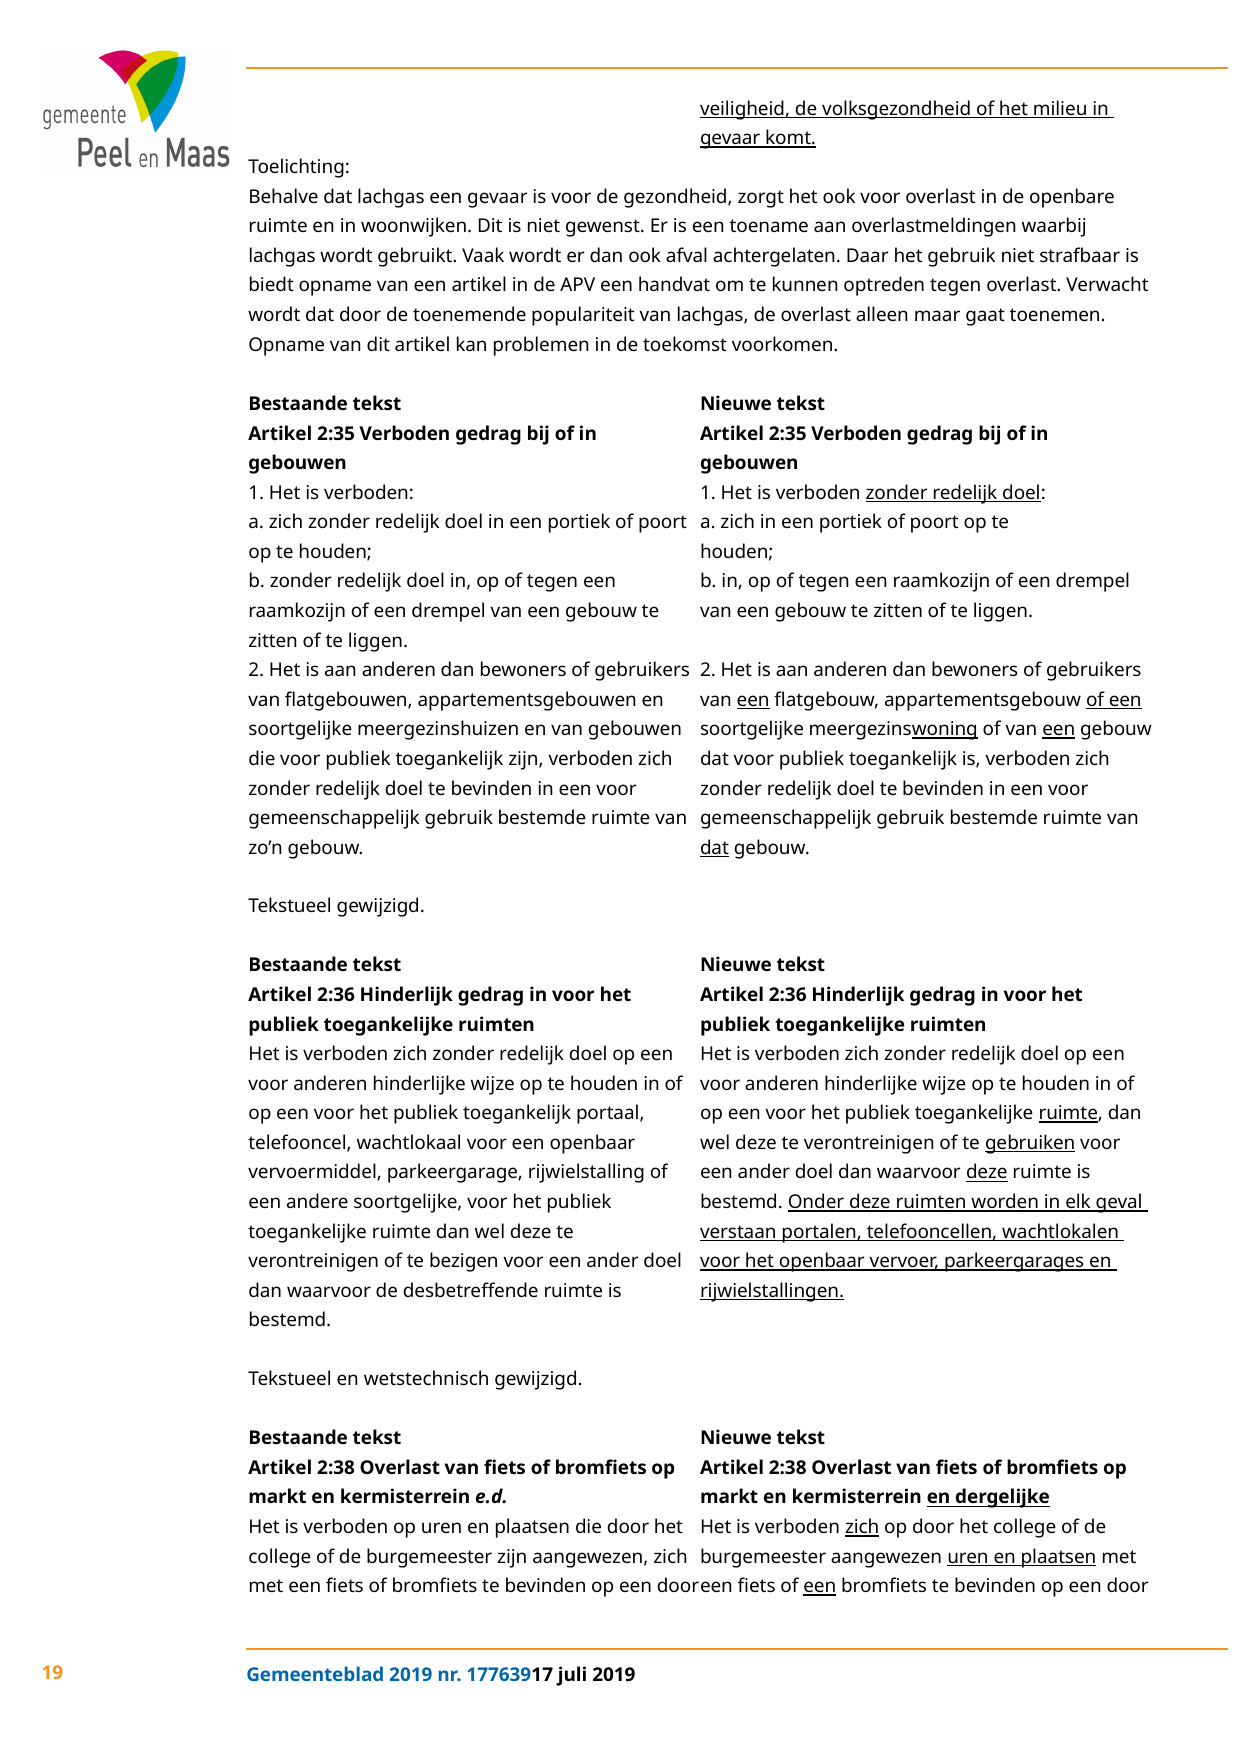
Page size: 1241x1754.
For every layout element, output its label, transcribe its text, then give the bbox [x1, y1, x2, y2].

text Behalve dat lachgas een gevaar is voor de gezondheid, zorgt het ook voor overlast in de openbare ruimte en in woonwijken. Dit is niet gewenst. Er is een toename aan overlastmeldingen waarbij lachgas wordt gebruikt. Vaak wordt er dan ook afval achtergelaten. Daar het gebruik niet strafbaar is biedt opname van een artikel in de APV een handvat om te kunnen optreden tegen overlast. Verwacht wordt dat door de toenemende populariteit van lachgas, de overlast alleen maar gaat toenemen. Opname van dit artikel kan problemen in de toekomst voorkomen. [248, 183, 1152, 357]
table_header Bestaande tekst Artikel 2:36 Hinderlijk gedrag in voor het publiek toegankelijke ruimten Het is verboden zich zonder redelijk doel op een voor anderen hinderlijke wijze op te houden in of op een voor het publiek toegankelijk portaal, telefooncel, wachtlokaal voor een openbaar vervoermiddel, parkeergarage, rijwielstalling of een andere soortgelijke, voor het publiek toegankelijke ruimte dan wel deze te verontreinigen of te bezigen voor een ander doel dan waarvoor de desbetreffende ruimte is bestemd. [248, 952, 700, 1362]
text Tekstueel gewijzigd. [248, 892, 1152, 918]
table_header Nieuwe tekst Artikel 2:35 Verboden gedrag bij of in gebouwen 1. Het is verboden zonder redelijk doel: a. zich in een portiek of poort op te houden; b. in, op of tegen een raamkozijn of een drempel van een gebouw te zitten of te liggen. 2. Het is aan anderen dan bewoners of gebruikers van een flatgebouw, appartementsgebouw of een soortgelijke meergezinswoning of van een gebouw dat voor publiek toegankelijk is, verboden zich zonder redelijk doel te bevinden in een voor gemeenschappelijk gebruik bestemde ruimte van dat gebouw. [700, 390, 1152, 889]
table_header Nieuwe tekst Artikel 2:36 Hinderlijk gedrag in voor het publiek toegankelijke ruimten Het is verboden zich zonder redelijk doel op een voor anderen hinderlijke wijze op te houden in of op een voor het publiek toegankelijke ruimte, dan wel deze te verontreinigen of te gebruiken voor een ander doel dan waarvoor deze ruimte is bestemd. Onder deze ruimten worden in elk geval verstaan portalen, telefooncellen, wachtlokalen voor het openbaar vervoer, parkeergarages en rijwielstallingen. [700, 952, 1152, 1362]
table_header Nieuwe tekst Artikel 2:38 Overlast van fiets of bromfiets op markt en kermisterrein en dergelijke Het is verboden zich op door het college of de burgemeester aangewezen uren en plaatsen met een fiets of een bromfiets te bevinden op een door [700, 1425, 1152, 1598]
text Tekstueel en wetstechnisch gewijzigd. [248, 1365, 1152, 1391]
table_header [248, 95, 700, 150]
table_header veiligheid, de volksgezondheid of het milieu in gevaar komt. [700, 95, 1152, 150]
text Toelichting: [248, 153, 1152, 179]
table_header Bestaande tekst Artikel 2:35 Verboden gedrag bij of in gebouwen 1. Het is verboden: a. zich zonder redelijk doel in een portiek of poort op te houden; b. zonder redelijk doel in, op of tegen een raamkozijn of een drempel van een gebouw te zitten of te liggen. 2. Het is aan anderen dan bewoners of gebruikers van flatgebouwen, appartementsgebouwen en soortgelijke meergezinshuizen en van gebouwen die voor publiek toegankelijk zijn, verboden zich zonder redelijk doel te bevinden in een voor gemeenschappelijk gebruik bestemde ruimte van zo’n gebouw. [248, 390, 700, 889]
picture [41, 47, 231, 172]
table_header Bestaande tekst Artikel 2:38 Overlast van fiets of bromfiets op markt en kermisterrein e.d. Het is verboden op uren en plaatsen die door het college of de burgemeester zijn aangewezen, zich met een fiets of bromfiets te bevinden op een door [248, 1425, 700, 1598]
